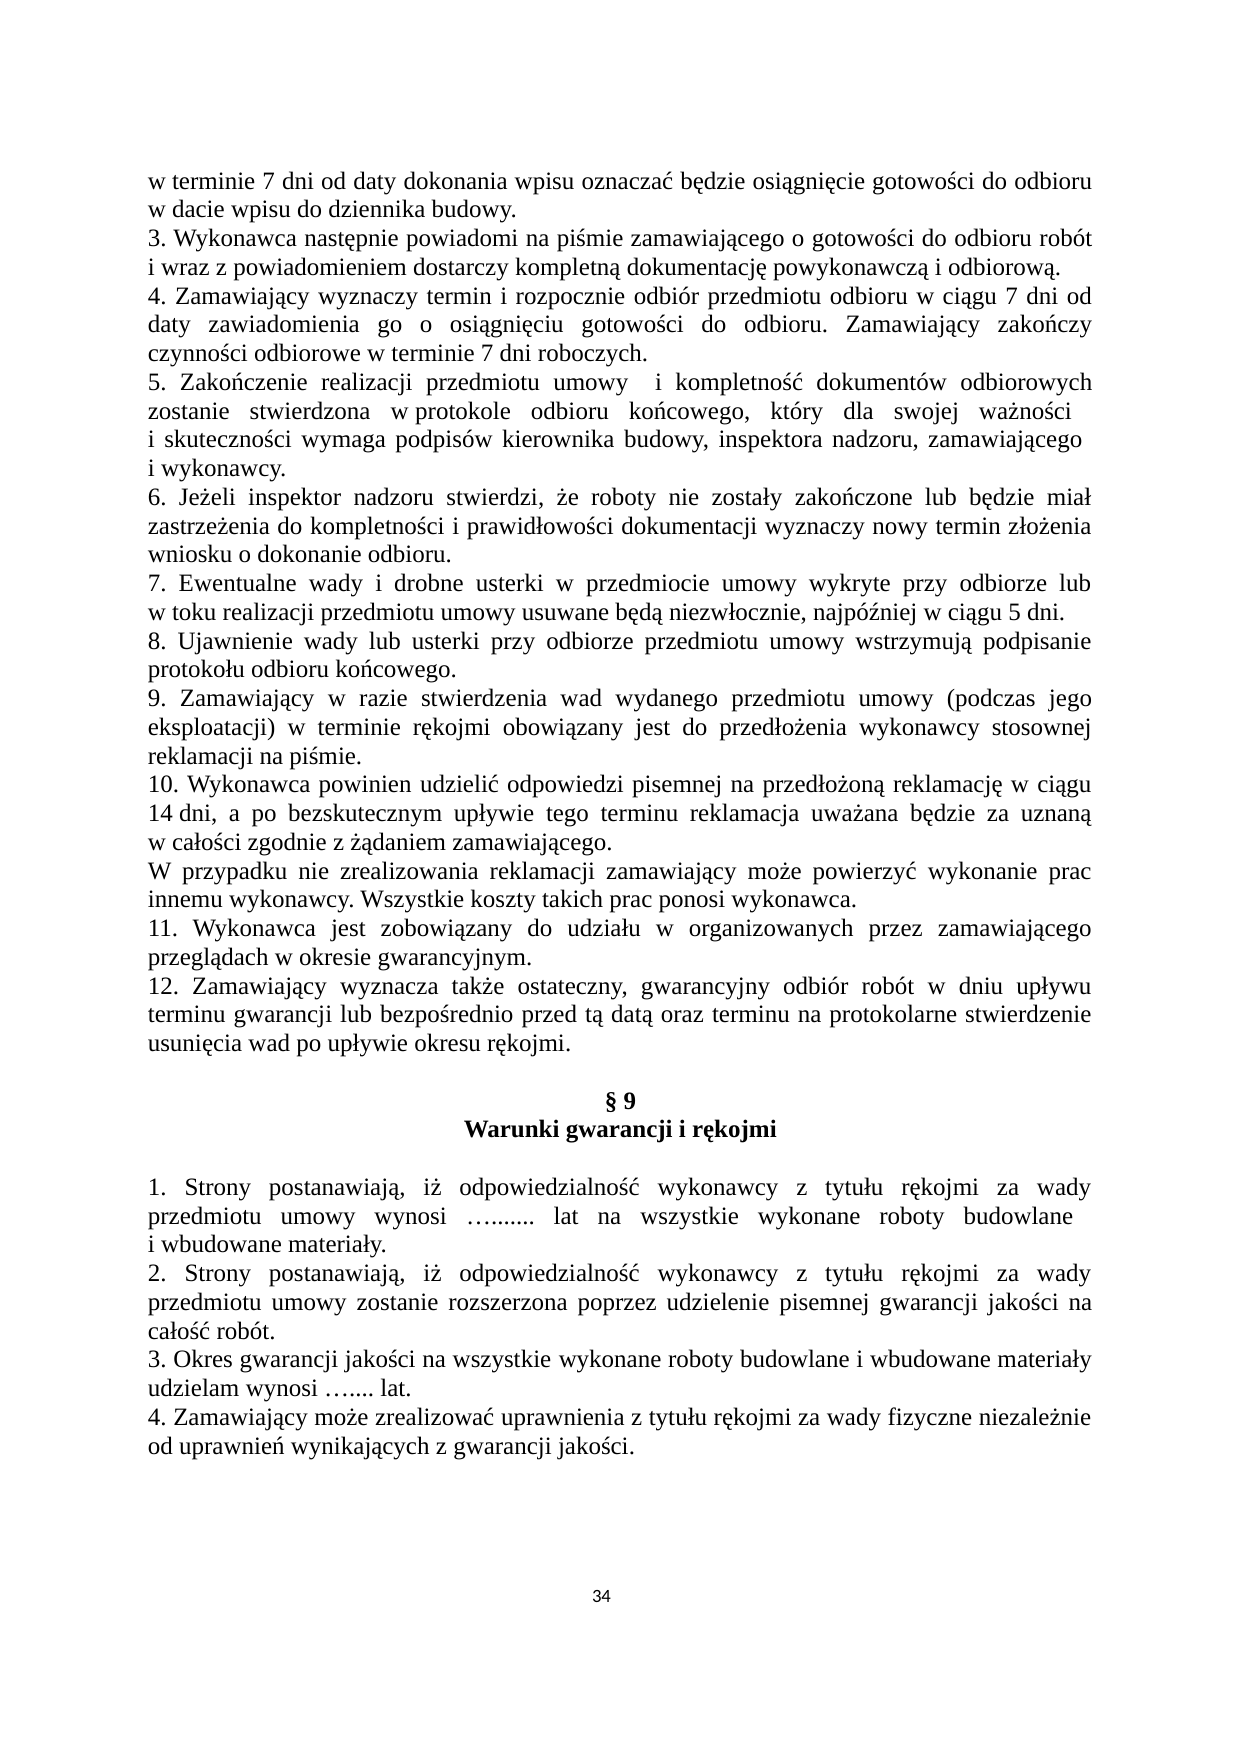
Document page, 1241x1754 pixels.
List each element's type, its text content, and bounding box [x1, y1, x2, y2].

text 12. Zamawiający wyznacza także ostateczny, gwarancyjny odbiór robót w dniu upływu terminu gwarancji lub bezpośrednio przed tą datą oraz terminu na protokolarne stwierdzenie usunięcia wad po upływie okresu rękojmi. [148, 971, 1093, 1057]
text 7. Ewentualne wady i drobne usterki w przedmiocie umowy wykryte przy odbiorze lub w toku realizacji przedmiotu umowy usuwane będą niezwłocznie, najpóźniej w ciągu 5 dni. [148, 568, 1093, 626]
text 1. Strony postanawiają, iż odpowiedzialność wykonawcy z tytułu rękojmi za wady przedmiotu umowy wynosi …....... lat na wszystkie wykonane roboty budowlane i wbudowane materiały. [148, 1172, 1093, 1258]
text 3. Okres gwarancji jakości na wszystkie wykonane roboty budowlane i wbudowane materiały udzielam wynosi ….... lat. [148, 1344, 1093, 1402]
text W przypadku nie zrealizowania reklamacji zamawiający może powierzyć wykonanie prac innemu wykonawcy. Wszystkie koszty takich prac ponosi wykonawca. [148, 856, 1093, 913]
text 2. Strony postanawiają, iż odpowiedzialność wykonawcy z tytułu rękojmi za wady przedmiotu umowy zostanie rozszerzona poprzez udzielenie pisemnej gwarancji jakości na całość robót. [148, 1258, 1093, 1344]
text 4. Zamawiający może zrealizować uprawnienia z tytułu rękojmi za wady fizyczne niezależnie od uprawnień wynikających z gwarancji jakości. [148, 1402, 1093, 1459]
text w terminie 7 dni od daty dokonania wpisu oznaczać będzie osiągnięcie gotowości do odbioru w dacie wpisu do dziennika budowy. [148, 166, 1093, 223]
text 5. Zakończenie realizacji przedmiotu umowy i kompletność dokumentów odbiorowych zostanie stwierdzona w protokole odbioru końcowego, który dla swojej ważności i skuteczności wymaga podpisów kierownika budowy, inspektora nadzoru, zamawiającego i wykonawcy. [148, 367, 1093, 482]
text § 9 [148, 1086, 1093, 1114]
text 8. Ujawnienie wady lub usterki przy odbiorze przedmiotu umowy wstrzymują podpisanie protokołu odbioru końcowego. [148, 626, 1093, 683]
text 9. Zamawiający w razie stwierdzenia wad wydanego przedmiotu umowy (podczas jego eksploatacji) w terminie rękojmi obowiązany jest do przedłożenia wykonawcy stosownej reklamacji na piśmie. [148, 683, 1093, 769]
text 11. Wykonawca jest zobowiązany do udziału w organizowanych przez zamawiającego przeglądach w okresie gwarancyjnym. [148, 913, 1093, 971]
text 4. Zamawiający wyznaczy termin i rozpocznie odbiór przedmiotu odbioru w ciągu 7 dni od daty zawiadomienia go o osiągnięciu gotowości do odbioru. Zamawiający zakończy czynności odbiorowe w terminie 7 dni roboczych. [148, 281, 1093, 367]
text 3. Wykonawca następnie powiadomi na piśmie zamawiającego o gotowości do odbioru robót i wraz z powiadomieniem dostarczy kompletną dokumentację powykonawczą i odbiorową. [148, 223, 1093, 281]
text Warunki gwarancji i rękojmi [148, 1114, 1093, 1143]
text 10. Wykonawca powinien udzielić odpowiedzi pisemnej na przedłożoną reklamację w ciągu 14 dni, a po bezskutecznym upływie tego terminu reklamacja uważana będzie za uznaną w całości zgodnie z żądaniem zamawiającego. [148, 769, 1093, 856]
text 6. Jeżeli inspektor nadzoru stwierdzi, że roboty nie zostały zakończone lub będzie miał zastrzeżenia do kompletności i prawidłowości dokumentacji wyznaczy nowy termin złożenia wniosku o dokonanie odbioru. [148, 482, 1093, 568]
